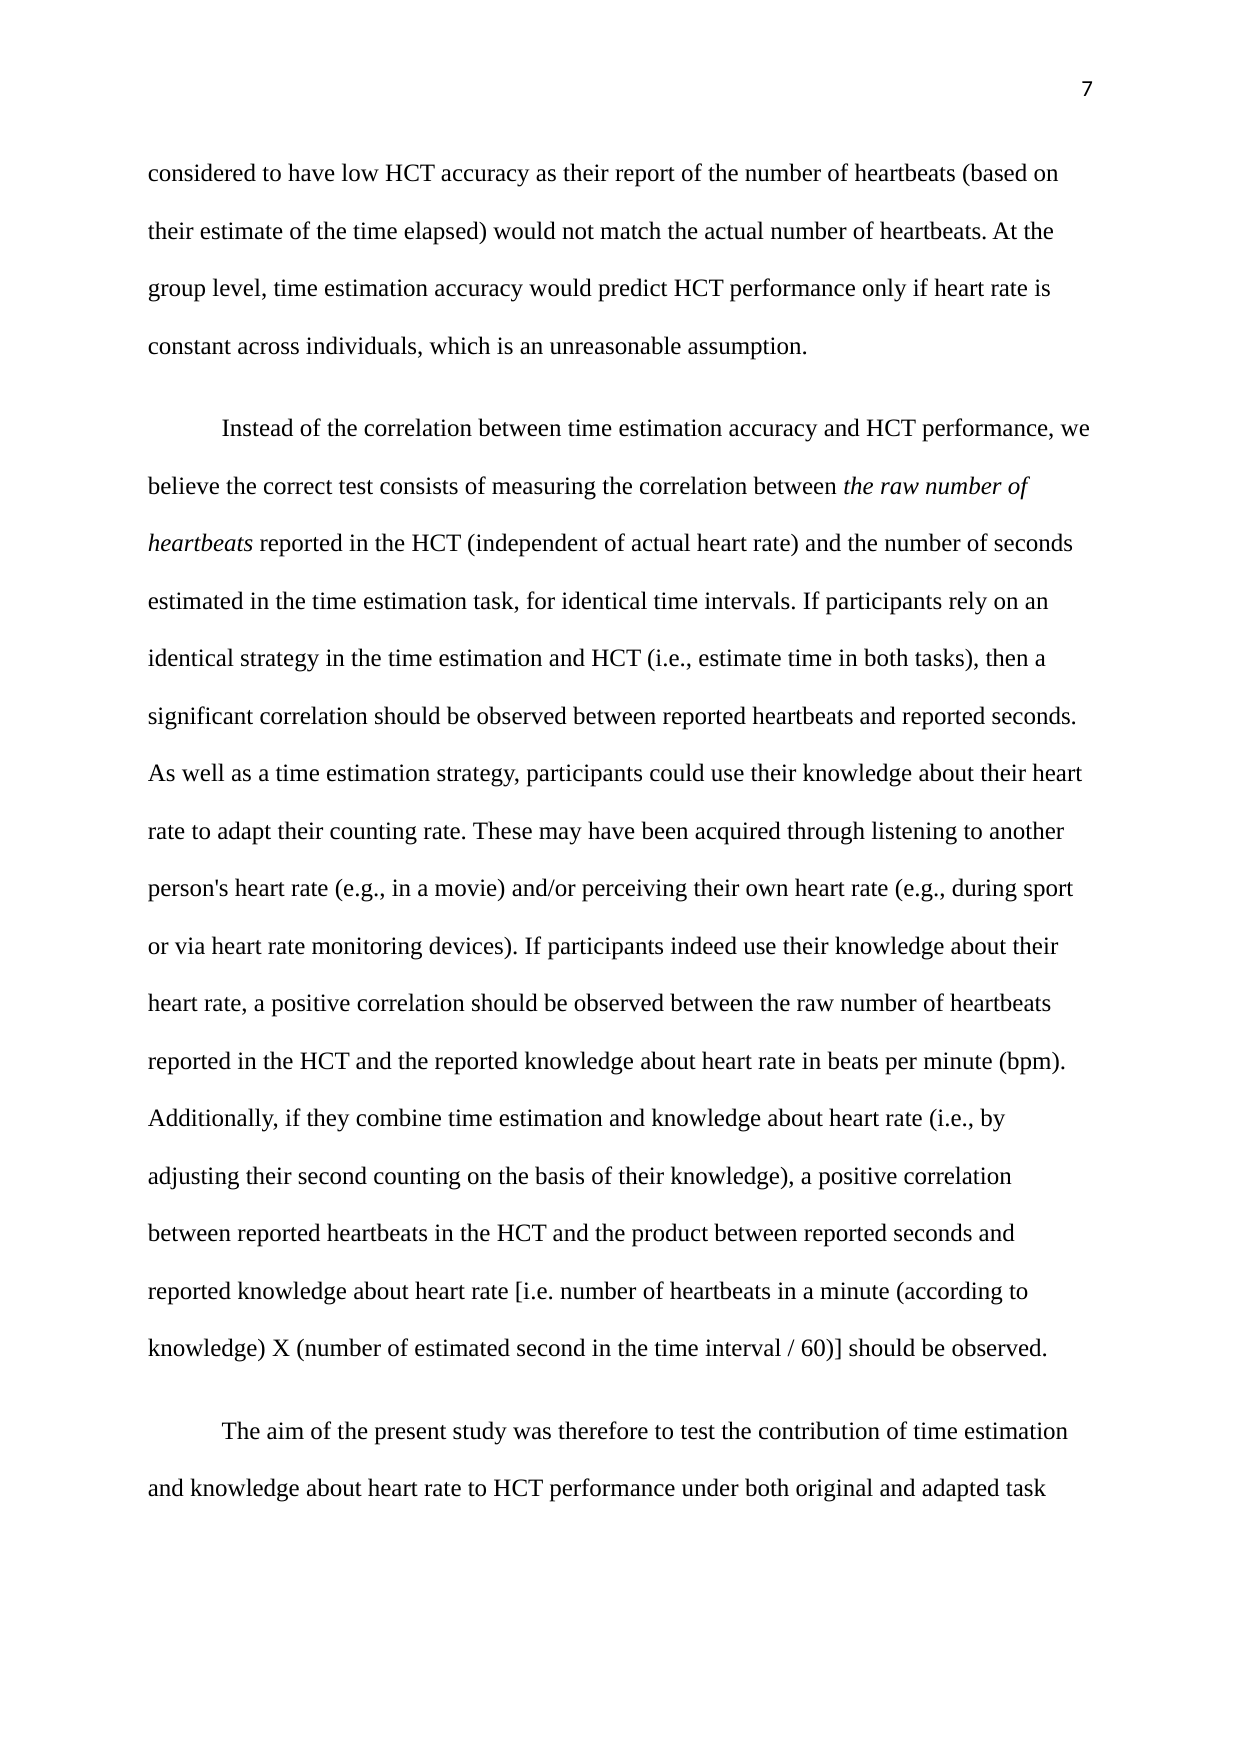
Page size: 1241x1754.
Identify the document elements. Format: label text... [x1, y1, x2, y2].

text The aim of the present study was therefore to test the contribution of time estimation and knowledge about heart rate to HCT performance under both original and adapted task [148, 1416, 1093, 1502]
text considered to have low HCT accuracy as their report of the number of heartbeats (based on their estimate of the time elapsed) would not match the actual number of heartbeats. At the group level, time estimation accuracy would predict HCT performance only if heart rate is constant across individuals, which is an unreasonable assumption. [148, 158, 1093, 360]
text Instead of the correlation between time estimation accuracy and HCT performance, we believe the correct test consists of measuring the correlation between the raw number of heartbeats reported in the HCT (independent of actual heart rate) and the number of seconds estimated in the time estimation task, for identical time intervals. If participants rely on an identical strategy in the time estimation and HCT (i.e., estimate time in both tasks), then a significant correlation should be observed between reported heartbeats and reported seconds. As well as a time estimation strategy, participants could use their knowledge about their heart rate to adapt their counting rate. These may have been acquired through listening to another person's heart rate (e.g., in a movie) and/or perceiving their own heart rate (e.g., during sport or via heart rate monitoring devices). If participants indeed use their knowledge about their heart rate, a positive correlation should be observed between the raw number of heartbeats reported in the HCT and the reported knowledge about heart rate in beats per minute (bpm). Additionally, if they combine time estimation and knowledge about heart rate (i.e., by adjusting their second counting on the basis of their knowledge), a positive correlation between reported heartbeats in the HCT and the product between reported seconds and reported knowledge about heart rate [i.e. number of heartbeats in a minute (according to knowledge) X (number of estimated second in the time interval / 60)] should be observed. [148, 413, 1093, 1362]
